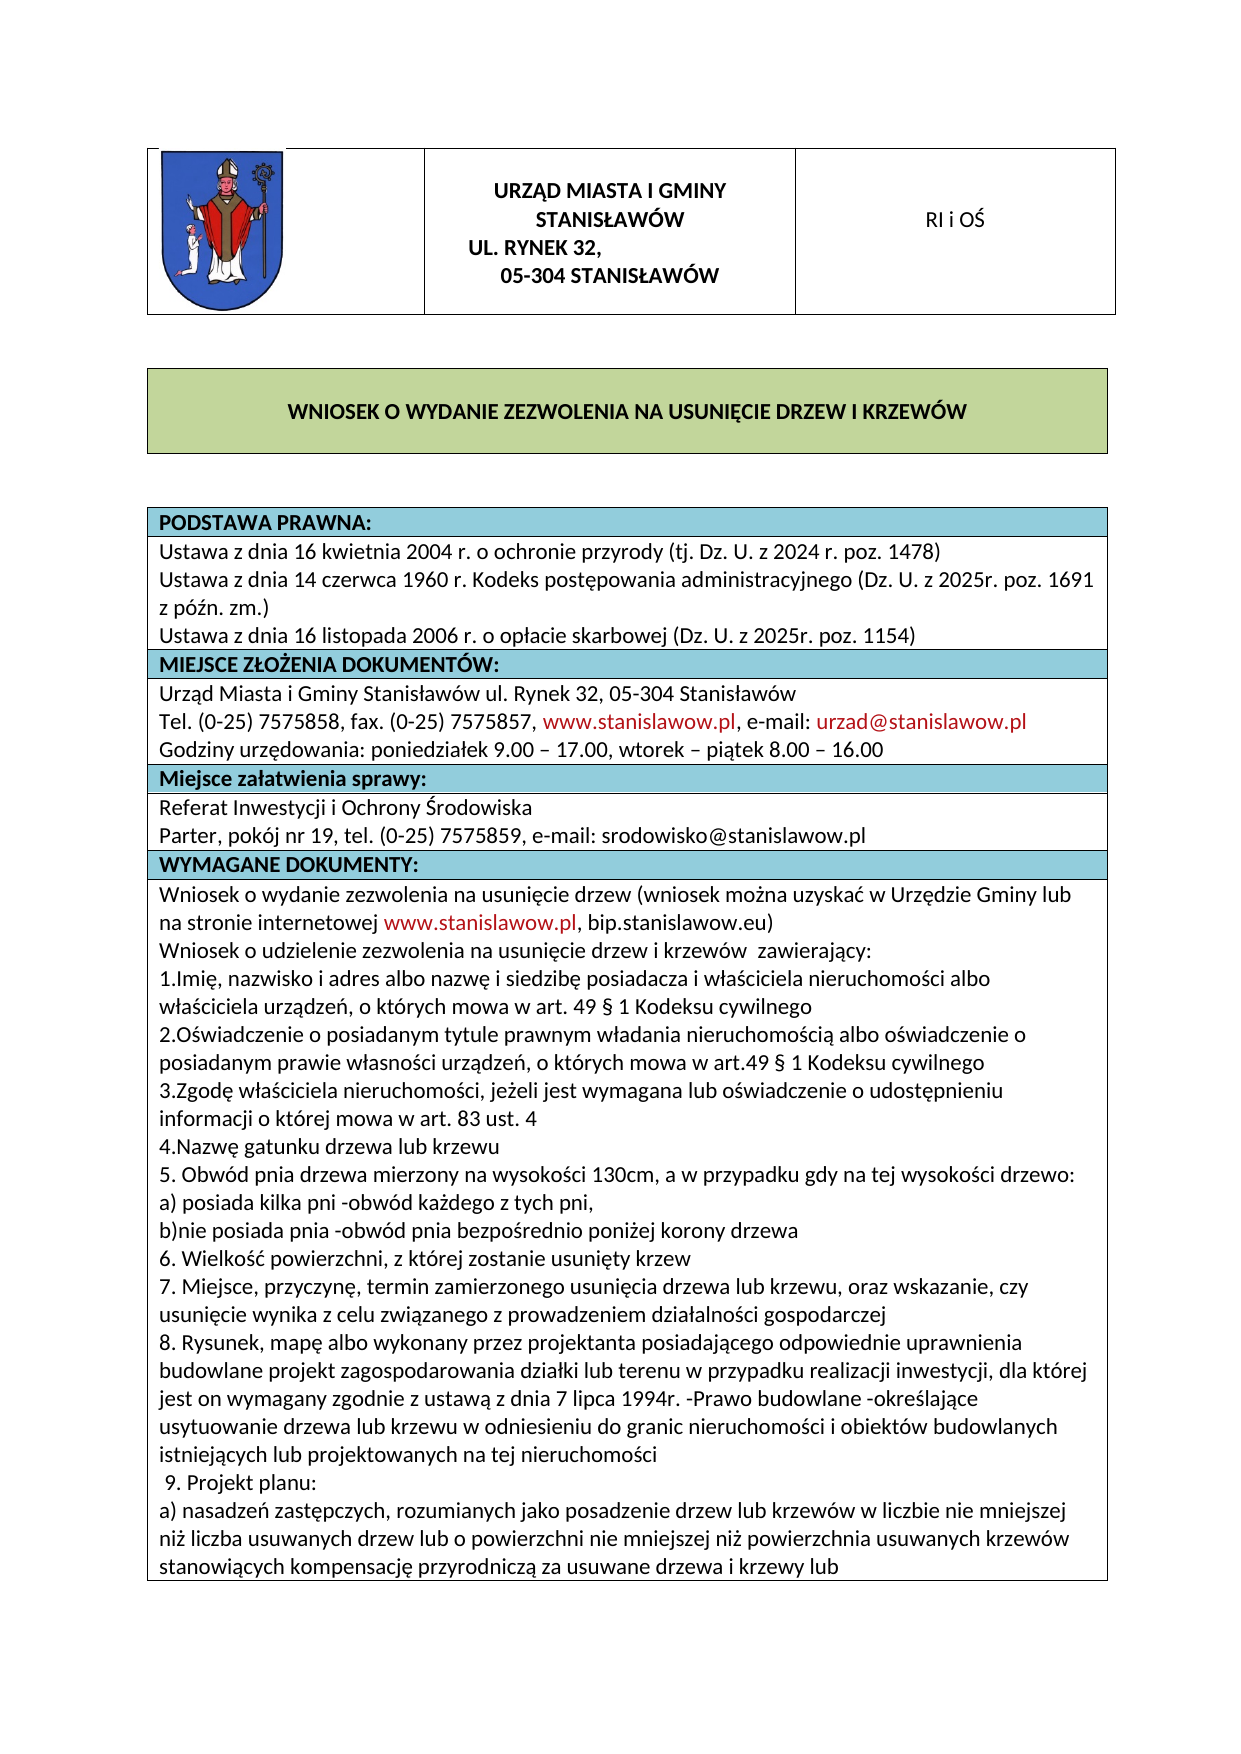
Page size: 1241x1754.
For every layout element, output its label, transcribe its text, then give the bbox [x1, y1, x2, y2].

table_cell Urząd Miasta i Gminy Stanisławów ul. Rynek 32, 05-304 Stanisławów Tel. (0-25) 7575858, fax. (0-25) 7575857, www.stanislawow.pl, e-mail: urzad@stanislawow.pl Godziny urzędowania: poniedziałek 9.00 – 17.00, wtorek – piątek 8.00 – 16.00 [148, 679, 1107, 763]
table_cell Referat Inwestycji i Ochrony Środowiska Parter, pokój nr 19, tel. (0-25) 7575859, e-mail: srodowisko@stanislawow.pl [148, 794, 1107, 849]
table_header RI i OŚ [796, 149, 1115, 314]
table_header URZĄD MIASTA I GMINY STANISŁAWÓW UL. RYNEK 32, 05-304 STANISŁAWÓW [425, 149, 795, 314]
table_cell MIEJSCE ZŁOŻENIA DOKUMENTÓW: [148, 650, 1107, 678]
table_header PODSTAWA PRAWNA: [148, 508, 1107, 536]
table_cell Miejsce załatwienia sprawy: [148, 765, 1107, 792]
table_cell Wniosek o wydanie zezwolenia na usunięcie drzew (wniosek można uzyskać w Urzędzie Gminy lub na stronie internetowej www.stanislawow.pl, bip.stanislawow.eu) Wniosek o udzielenie zezwolenia na usunięcie drzew i krzewów zawierający: 1.Imię, nazwisko i adres albo nazwę i siedzibę posiadacza i właściciela nieruchomości albo właściciela urządzeń, o których mowa w art. 49 § 1 Kodeksu cywilnego 2.Oświadczenie o posiadanym tytule prawnym władania nieruchomością albo oświadczenie o posiadanym prawie własności urządzeń, o których mowa w art.49 § 1 Kodeksu cywilnego 3.Zgodę właściciela nieruchomości, jeżeli jest wymagana lub oświadczenie o udostępnieniu informacji o której mowa w art. 83 ust. 4 4.Nazwę gatunku drzewa lub krzewu 5. Obwód pnia drzewa mierzony na wysokości 130cm, a w przypadku gdy na tej wysokości drzewo: a) posiada kilka pni -obwód każdego z tych pni, b)nie posiada pnia -obwód pnia bezpośrednio poniżej korony drzewa 6. Wielkość powierzchni, z której zostanie usunięty krzew 7. Miejsce, przyczynę, termin zamierzonego usunięcia drzewa lub krzewu, oraz wskazanie, czy usunięcie wynika z celu związanego z prowadzeniem działalności gospodarczej 8. Rysunek, mapę albo wykonany przez projektanta posiadającego odpowiednie uprawnienia budowlane projekt zagospodarowania działki lub terenu w przypadku realizacji inwestycji, dla której jest on wymagany zgodnie z ustawą z dnia 7 lipca 1994r. -Prawo budowlane -określające usytuowanie drzewa lub krzewu w odniesieniu do granic nieruchomości i obiektów budowlanych istniejących lub projektowanych na tej nieruchomości 9. Projekt planu: a) nasadzeń zastępczych, rozumianych jako posadzenie drzew lub krzewów w liczbie nie mniejszej niż liczba usuwanych drzew lub o powierzchni nie mniejszej niż powierzchnia usuwanych krzewów stanowiących kompensację przyrodniczą za usuwane drzewa i krzewy lub [148, 880, 1107, 1580]
table_header [286, 149, 424, 314]
table_header WNIOSEK O WYDANIE ZEZWOLENIA NA USUNIĘCIE DRZEW I KRZEWÓW [148, 369, 1107, 453]
table_cell Ustawa z dnia 16 kwietnia 2004 r. o ochronie przyrody (tj. Dz. U. z 2024 r. poz. 1478) Ustawa z dnia 14 czerwca 1960 r. Kodeks postępowania administracyjnego (Dz. U. z 2025r. poz. 1691 z późn. zm.) Ustawa z dnia 16 listopada 2006 r. o opłacie skarbowej (Dz. U. z 2025r. poz. 1154) [148, 537, 1107, 649]
table_cell WYMAGANE DOKUMENTY: [148, 851, 1107, 879]
table_header [148, 149, 158, 314]
